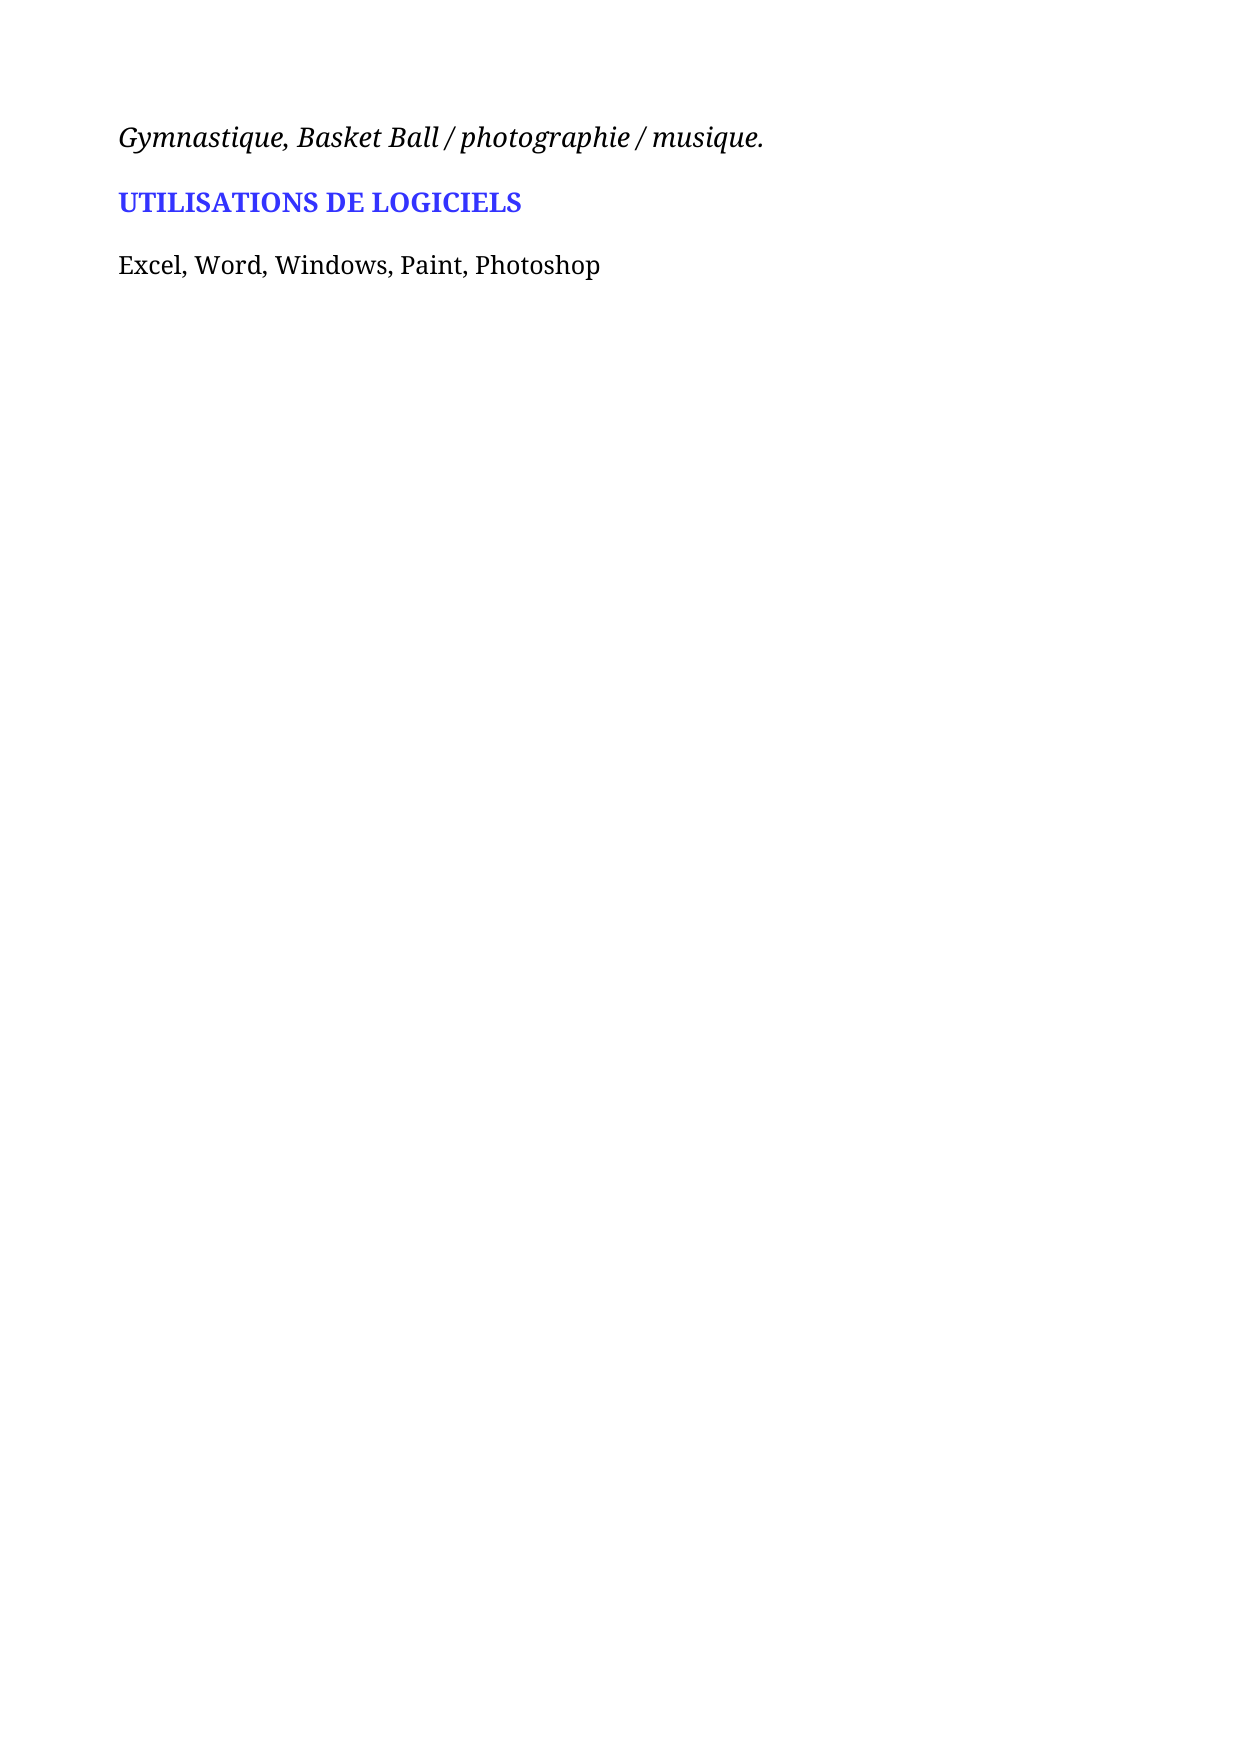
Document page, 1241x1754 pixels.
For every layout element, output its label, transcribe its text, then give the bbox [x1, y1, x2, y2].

text Excel, Word, Windows, Paint, Photoshop [118, 248, 1122, 282]
text Gymnastique, Basket Ball / photographie / musique. [118, 118, 1122, 155]
text UTILISATIONS DE LOGICIELS [118, 183, 1122, 220]
